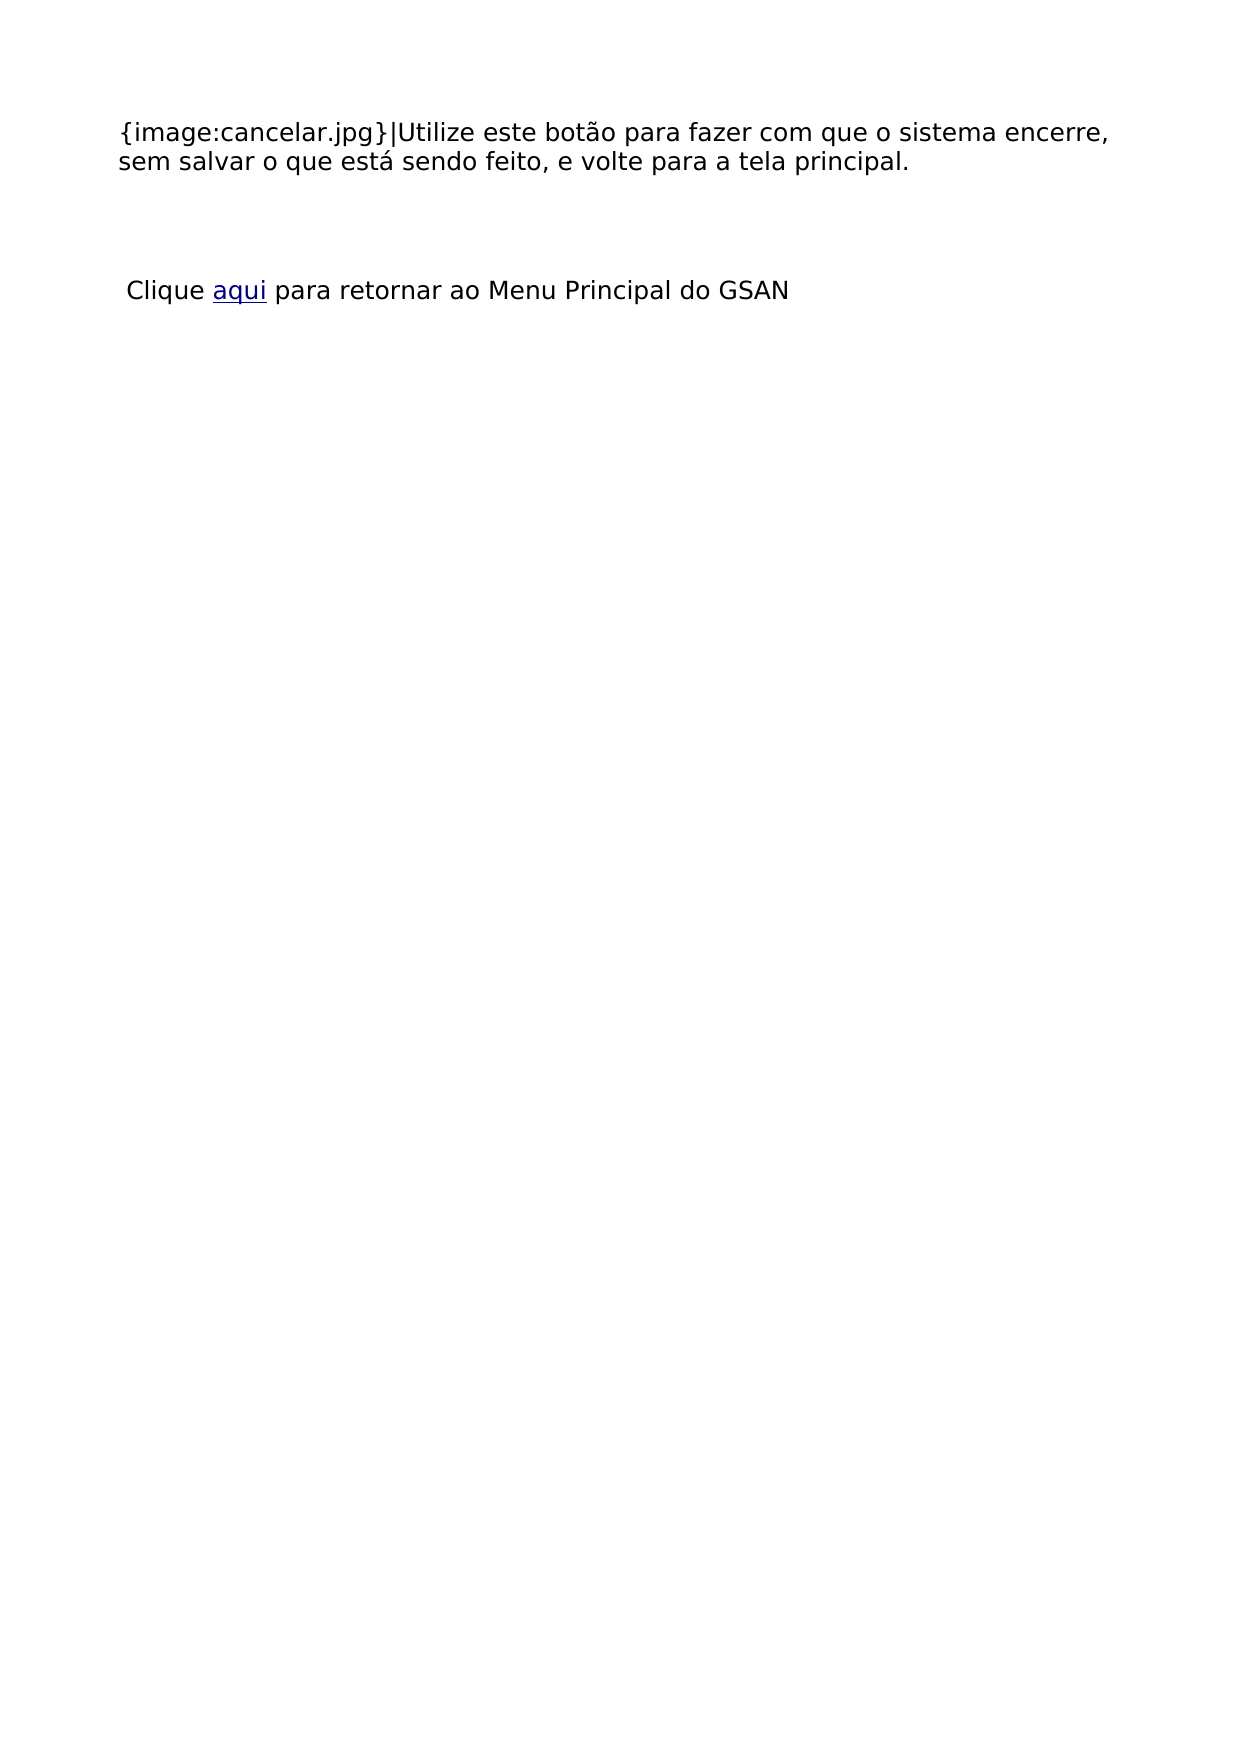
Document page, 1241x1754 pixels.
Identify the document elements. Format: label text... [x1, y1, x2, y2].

text {image:cancelar.jpg}|Utilize este botão para fazer com que o sistema encerre, sem salvar o que está sendo feito, e volte para a tela principal. [118, 118, 1122, 176]
text Clique aqui para retornar ao Menu Principal do GSAN [118, 189, 1122, 306]
